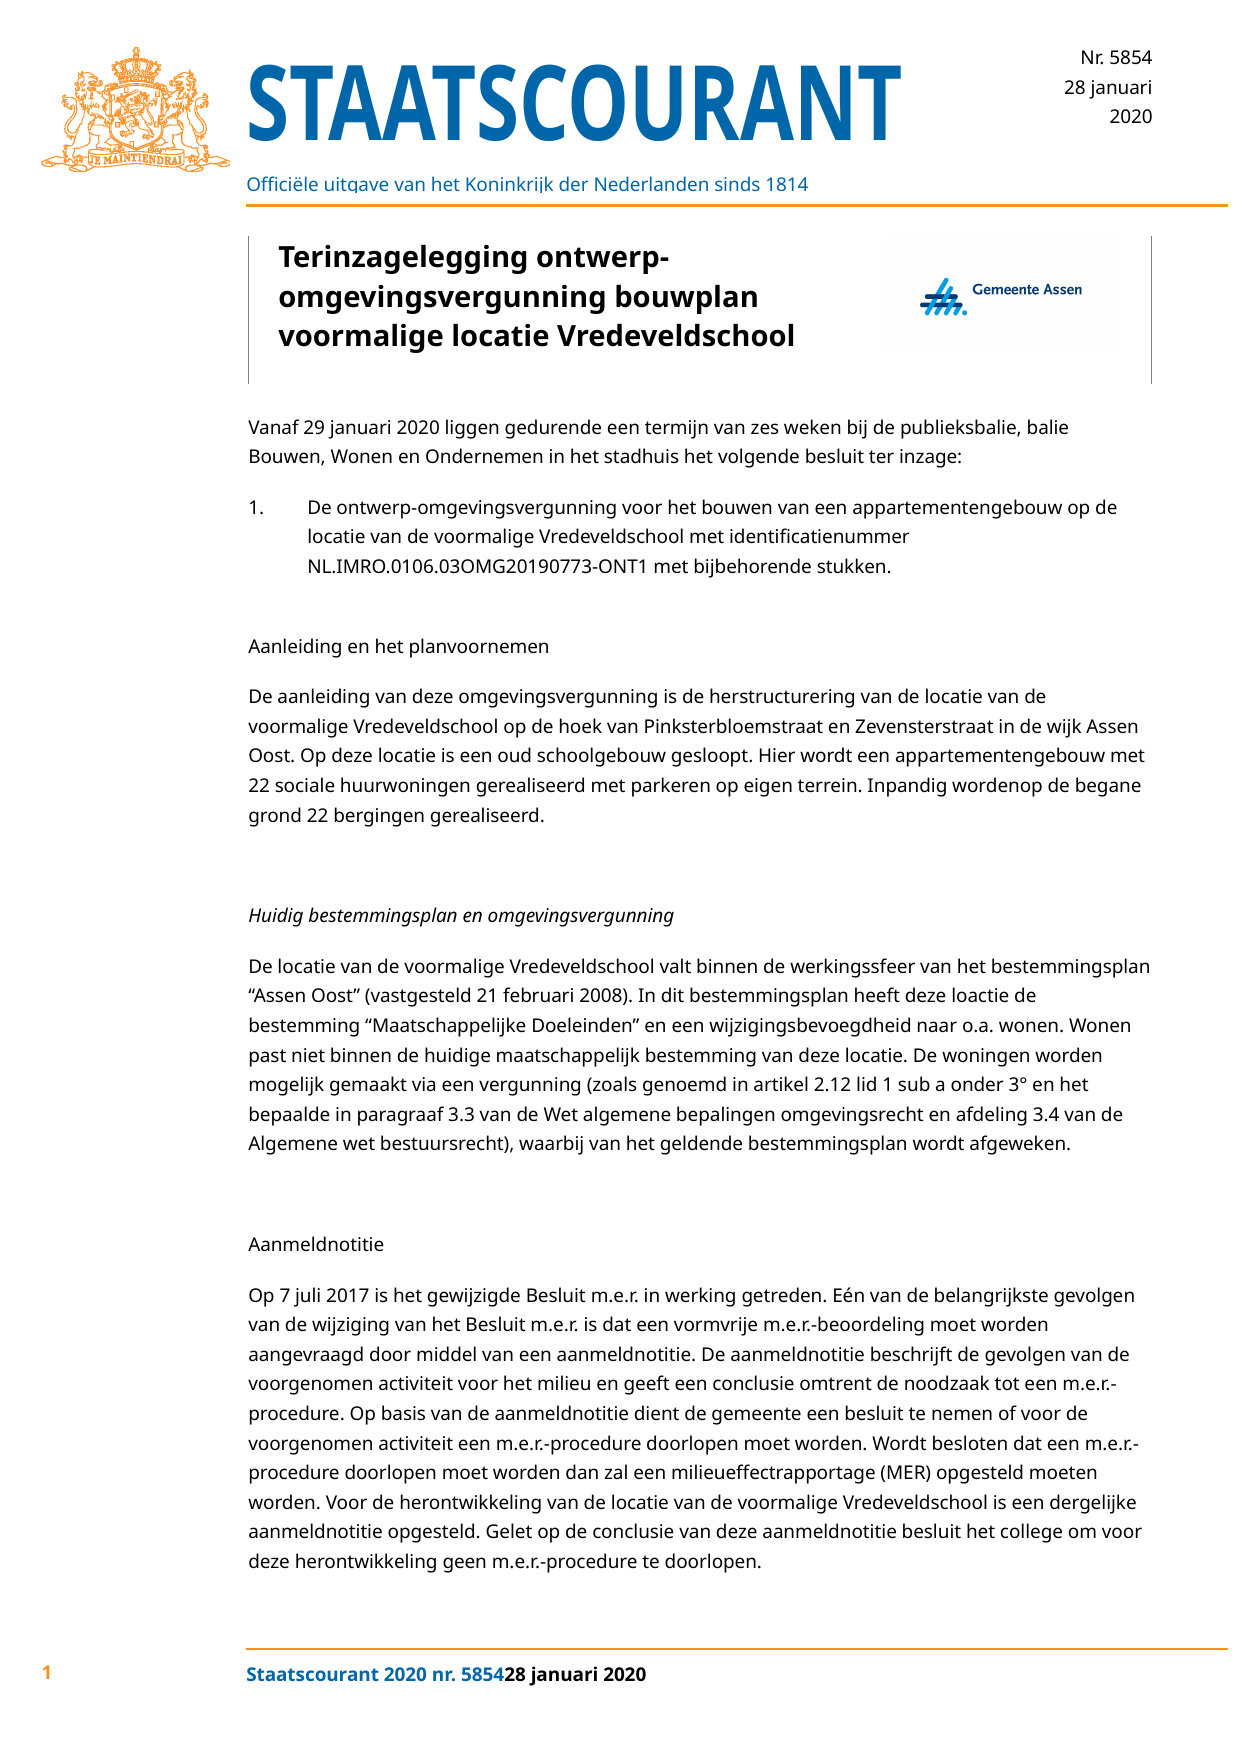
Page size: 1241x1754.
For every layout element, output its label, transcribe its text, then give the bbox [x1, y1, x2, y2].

picture [882, 236, 1119, 355]
table_header Terinzagelegging ontwerp-omgevingsvergunning bouwplan voormalige locatie Vredeveldschool [249, 236, 850, 384]
text Aanmeldnotitie [248, 1231, 1152, 1257]
text Huidig bestemmingsplan en omgevingsvergunning [248, 903, 1152, 928]
text De aanleiding van deze omgevingsvergunning is de herstructurering van de locatie van de voormalige Vredeveldschool op de hoek van Pinksterbloemstraat en Zevensterstraat in de wijk Assen Oost. Op deze locatie is een oud schoolgebouw gesloopt. Hier wordt een appartementengebouw met 22 sociale huurwoningen gerealiseerd met parkeren op eigen terrein. Inpandig wordenop de begane grond 22 bergingen gerealiseerd. [248, 683, 1152, 828]
text De locatie van de voormalige Vredeveldschool valt binnen de werkingssfeer van het bestemmingsplan “Assen Oost” (vastgesteld 21 februari 2008). In dit bestemmingsplan heeft deze loactie de bestemming “Maatschappelijke Doeleinden” en een wijzigingsbevoegdheid naar o.a. wonen. Wonen past niet binnen de huidige maatschappelijk bestemming van deze locatie. De woningen worden mogelijk gemaakt via een vergunning (zoals genoemd in artikel 2.12 lid 1 sub a onder 3° en het bepaalde in paragraaf 3.3 van de Wet algemene bepalingen omgevingsrecht en afdeling 3.4 van de Algemene wet bestuursrecht), waarbij van het geldende bestemmingsplan wordt afgeweken. [248, 953, 1152, 1156]
table_header [850, 236, 1151, 384]
text Vanaf 29 januari 2020 liggen gedurende een termijn van zes weken bij de publieksbalie, balie Bouwen, Wonen en Ondernemen in het stadhuis het volgende besluit ter inzage: [248, 414, 1152, 469]
picture [41, 47, 231, 172]
text Aanleiding en het planvoornemen [248, 633, 1152, 659]
list De ontwerp-omgevingsvergunning voor het bouwen van een appartementengebouw op de locatie van de voormalige Vredeveldschool met identificatienummer NL.IMRO.0106.03OMG20190773-ONT1 met bijbehorende stukken. [248, 494, 1152, 579]
text Op 7 juli 2017 is het gewijzigde Besluit m.e.r. in werking getreden. Eén van de belangrijkste gevolgen van de wijziging van het Besluit m.e.r. is dat een vormvrije m.e.r.-beoordeling moet worden aangevraagd door middel van een aanmeldnotitie. De aanmeldnotitie beschrijft de gevolgen van de voorgenomen activiteit voor het milieu en geeft een conclusie omtrent de noodzaak tot een m.e.r.-procedure. Op basis van de aanmeldnotitie dient de gemeente een besluit te nemen of voor de voorgenomen activiteit een m.e.r.-procedure doorlopen moet worden. Wordt besloten dat een m.e.r.-procedure doorlopen moet worden dan zal een milieueffectrapportage (MER) opgesteld moeten worden. Voor de herontwikkeling van de locatie van de voormalige Vredeveldschool is een dergelijke aanmeldnotitie opgesteld. Gelet op de conclusie van deze aanmeldnotitie besluit het college om voor deze herontwikkeling geen m.e.r.-procedure te doorlopen. [248, 1282, 1152, 1574]
